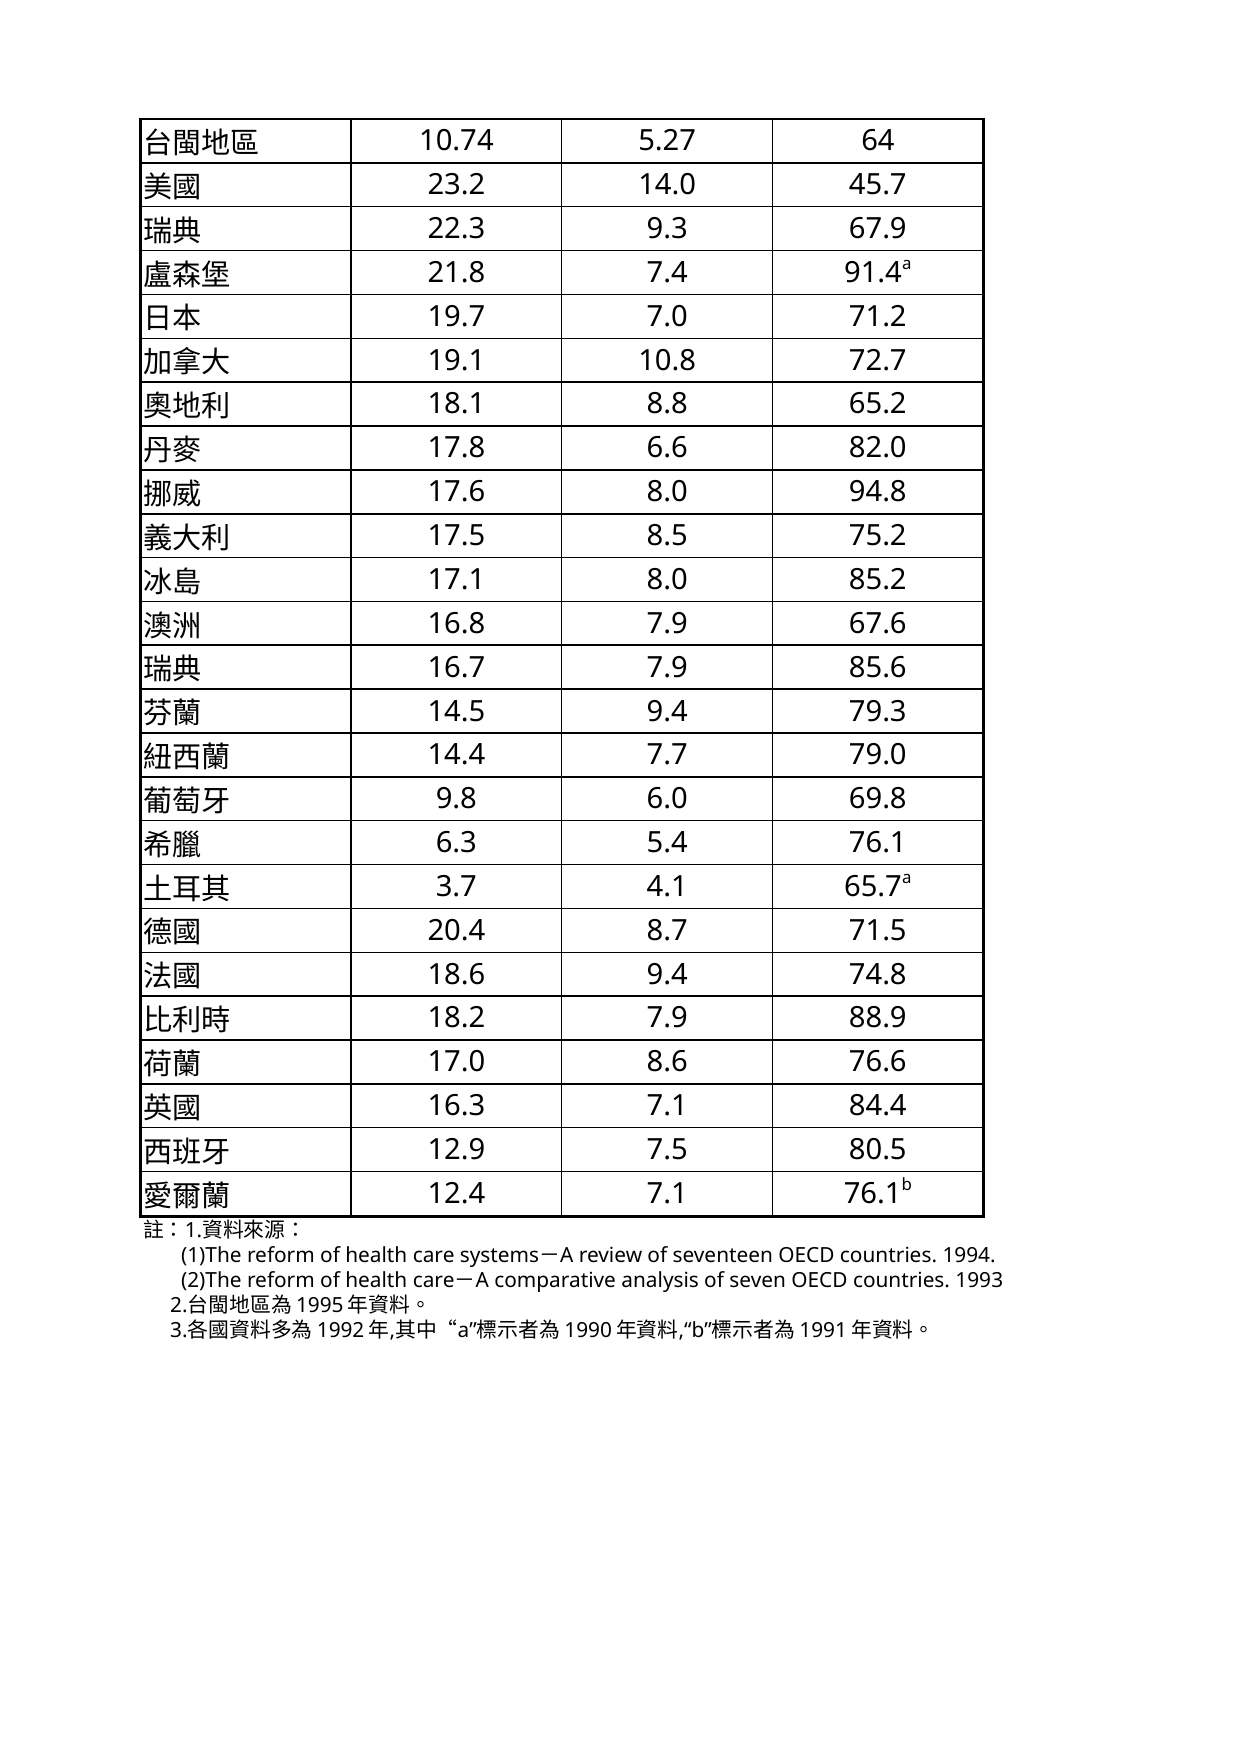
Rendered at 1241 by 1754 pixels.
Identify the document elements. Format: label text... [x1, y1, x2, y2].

table_cell 挪威 [142, 471, 350, 513]
table_cell 76.1 [773, 821, 982, 864]
table_cell 17.6 [352, 471, 561, 513]
table_cell 日本 [142, 295, 350, 337]
table_cell 加拿大 [142, 339, 350, 381]
table_cell 75.2 [773, 515, 982, 557]
table_cell 葡萄牙 [142, 778, 350, 820]
table_cell 17.1 [352, 558, 561, 601]
table_cell 12.4 [352, 1172, 561, 1214]
table_cell 紐西蘭 [142, 734, 350, 776]
table_cell 7.4 [562, 251, 772, 293]
text (2)The reform of health care－A comparative analysis of seven OECD countries. 1993 [143, 1268, 1122, 1293]
table_cell 7.9 [562, 602, 772, 644]
table_cell 79.3 [773, 690, 982, 732]
table_cell 76.1b [773, 1172, 982, 1214]
table_cell 80.5 [773, 1128, 982, 1171]
table_cell 18.6 [352, 953, 561, 995]
text 3.各國資料多為1992年,其中“a”標示者為1990年資料,“b”標示者為1991年資料。 [143, 1318, 1122, 1343]
table_cell 奧地利 [142, 383, 350, 425]
table_cell 85.6 [773, 646, 982, 688]
table_cell 88.9 [773, 997, 982, 1039]
table_cell 台閩地區 [142, 120, 350, 162]
table_cell 6.6 [562, 427, 772, 469]
table_cell 65.2 [773, 383, 982, 425]
table_cell 義大利 [142, 515, 350, 557]
table_cell 8.7 [562, 909, 772, 951]
table_cell 6.0 [562, 778, 772, 820]
table_cell 94.8 [773, 471, 982, 513]
table_cell 芬蘭 [142, 690, 350, 732]
table_cell 16.7 [352, 646, 561, 688]
table_cell 比利時 [142, 997, 350, 1039]
table_cell 9.8 [352, 778, 561, 820]
table_cell 法國 [142, 953, 350, 995]
text 2.台閩地區為1995年資料。 [143, 1293, 1122, 1318]
table_cell 79.0 [773, 734, 982, 776]
table_cell 瑞典 [142, 646, 350, 688]
table_cell 澳洲 [142, 602, 350, 644]
table_cell 72.7 [773, 339, 982, 381]
table_cell 10.8 [562, 339, 772, 381]
text 註：1.資料來源： [143, 1218, 1122, 1243]
table_cell 西班牙 [142, 1128, 350, 1171]
table_cell 74.8 [773, 953, 982, 995]
table_cell 丹麥 [142, 427, 350, 469]
table_cell 4.1 [562, 865, 772, 907]
table_cell 91.4a [773, 251, 982, 293]
table_cell 冰島 [142, 558, 350, 601]
table_cell 69.8 [773, 778, 982, 820]
table_cell 14.5 [352, 690, 561, 732]
table_cell 67.6 [773, 602, 982, 644]
table_cell 5.4 [562, 821, 772, 864]
table_cell 愛爾蘭 [142, 1172, 350, 1214]
table_cell 5.27 [562, 120, 772, 162]
table_cell 英國 [142, 1085, 350, 1127]
table_cell 7.7 [562, 734, 772, 776]
table_cell 20.4 [352, 909, 561, 951]
table_cell 9.3 [562, 207, 772, 250]
table_cell 9.4 [562, 953, 772, 995]
table_cell 9.4 [562, 690, 772, 732]
table_cell 22.3 [352, 207, 561, 250]
table_cell 19.1 [352, 339, 561, 381]
table_cell 82.0 [773, 427, 982, 469]
text (1)The reform of health care systems－A review of seventeen OECD countries. 1994. [143, 1243, 1122, 1268]
table_cell 8.8 [562, 383, 772, 425]
table_cell 荷蘭 [142, 1041, 350, 1083]
table_cell 3.7 [352, 865, 561, 907]
table_cell 21.8 [352, 251, 561, 293]
table_cell 盧森堡 [142, 251, 350, 293]
table_cell 14.4 [352, 734, 561, 776]
table_cell 67.9 [773, 207, 982, 250]
table_cell 19.7 [352, 295, 561, 337]
table_cell 71.2 [773, 295, 982, 337]
table_cell 16.3 [352, 1085, 561, 1127]
table_cell 土耳其 [142, 865, 350, 907]
table_cell 16.8 [352, 602, 561, 644]
table_cell 德國 [142, 909, 350, 951]
table_cell 23.2 [352, 164, 561, 206]
table_cell 18.2 [352, 997, 561, 1039]
table_cell 7.9 [562, 646, 772, 688]
table_cell 76.6 [773, 1041, 982, 1083]
table_cell 8.6 [562, 1041, 772, 1083]
table_cell 8.0 [562, 558, 772, 601]
table_cell 17.5 [352, 515, 561, 557]
table_cell 7.0 [562, 295, 772, 337]
table_cell 18.1 [352, 383, 561, 425]
table_cell 美國 [142, 164, 350, 206]
table_cell 7.1 [562, 1085, 772, 1127]
table_cell 6.3 [352, 821, 561, 864]
table_cell 45.7 [773, 164, 982, 206]
table_cell 12.9 [352, 1128, 561, 1171]
table_cell 7.9 [562, 997, 772, 1039]
table_cell 85.2 [773, 558, 982, 601]
table_cell 17.8 [352, 427, 561, 469]
table_cell 65.7a [773, 865, 982, 907]
table_cell 8.5 [562, 515, 772, 557]
table_cell 17.0 [352, 1041, 561, 1083]
table_cell 84.4 [773, 1085, 982, 1127]
table_cell 71.5 [773, 909, 982, 951]
table_cell 7.1 [562, 1172, 772, 1214]
table_cell 8.0 [562, 471, 772, 513]
table_cell 14.0 [562, 164, 772, 206]
table_cell 希臘 [142, 821, 350, 864]
table_cell 瑞典 [142, 207, 350, 250]
table_cell 10.74 [352, 120, 561, 162]
table_cell 64 [773, 120, 982, 162]
table_cell 7.5 [562, 1128, 772, 1171]
